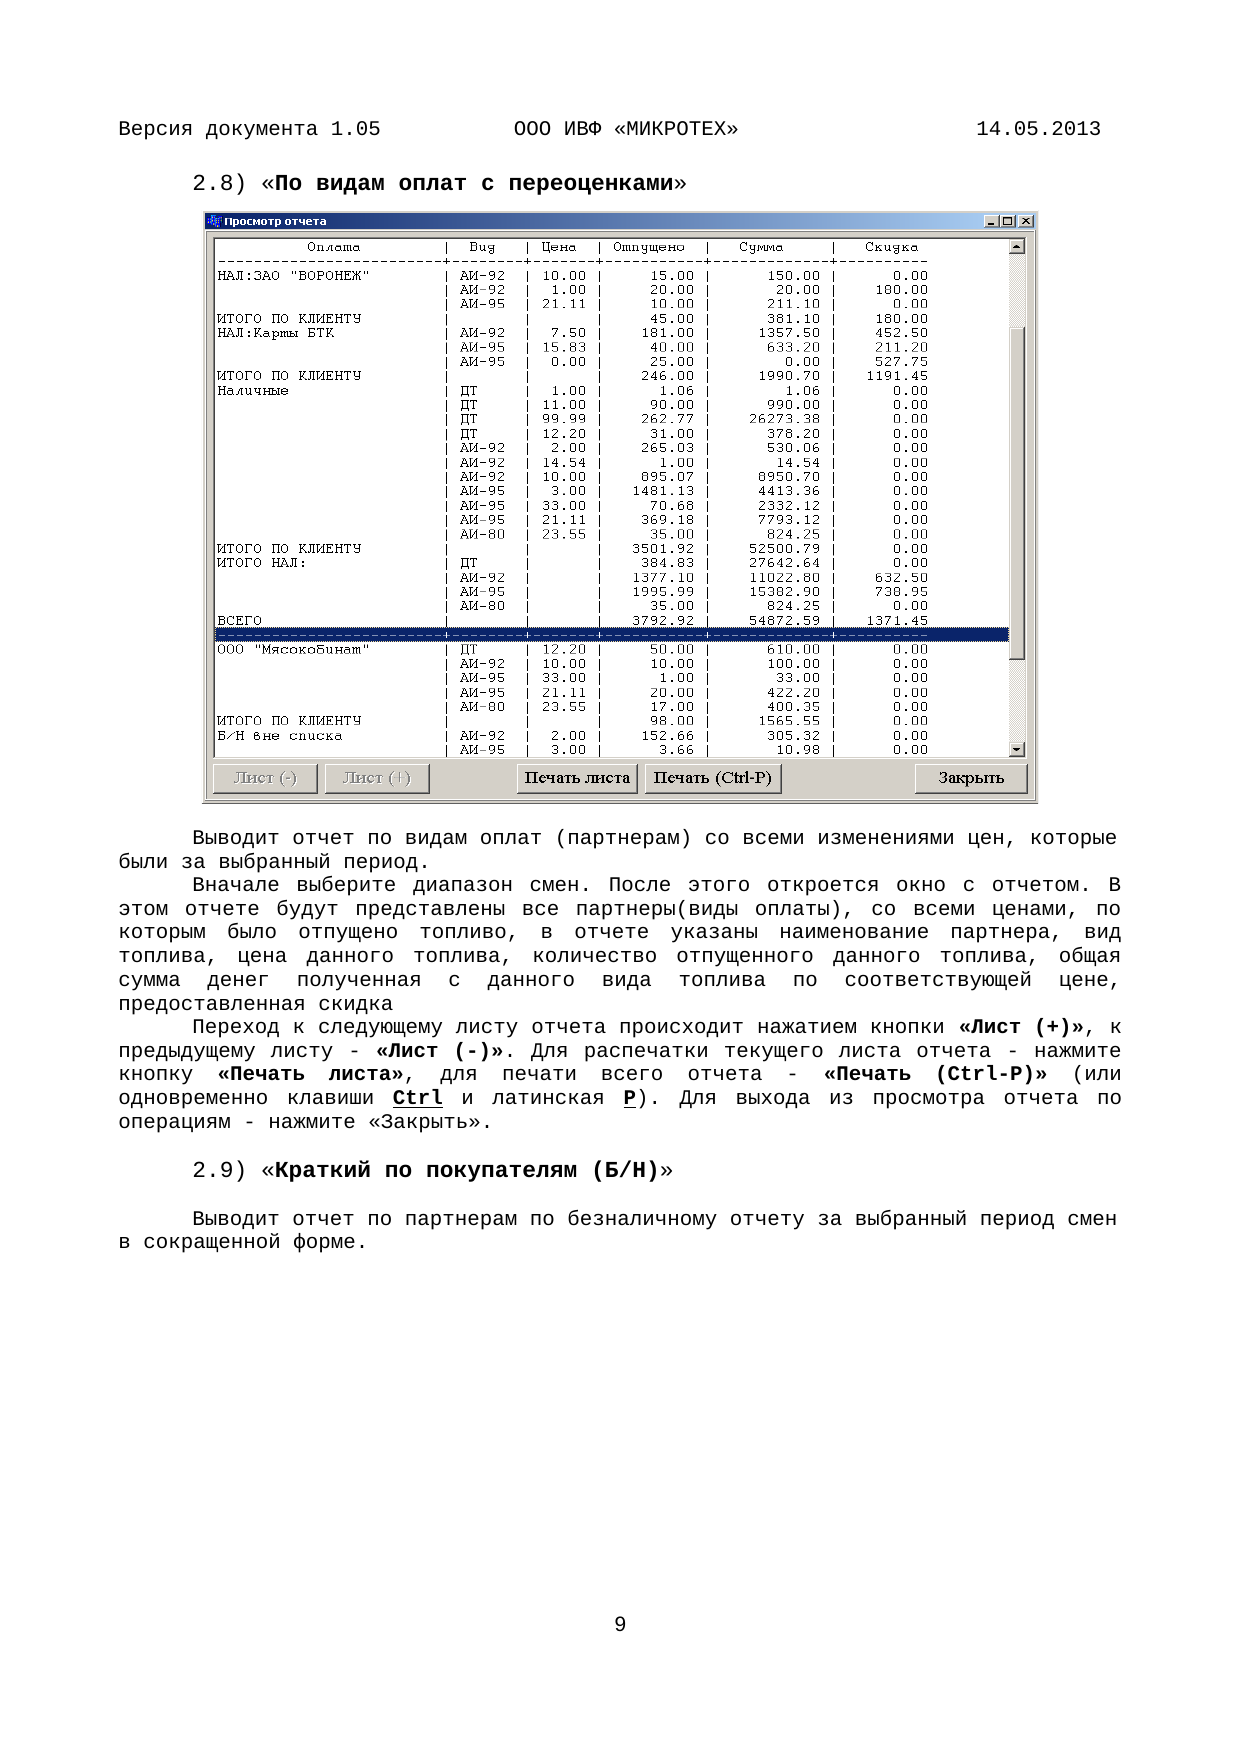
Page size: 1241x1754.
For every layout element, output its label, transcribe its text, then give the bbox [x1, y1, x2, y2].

text Выводит отчет по видам оплат (партнерам) со всеми изменениями цен, которые были за выбранный период. [118, 827, 1122, 874]
text 2.9) «Краткий по покупателям (Б/Н)» [118, 1158, 1122, 1184]
picture [201, 210, 1039, 804]
text Переход к следующему листу отчета происходит нажатием кнопки «Лист (+)», к предыдущему листу - «Лист (-)». Для распечатки текущего листа отчета - нажмите кнопку «Печать листа», для печати всего отчета - «Печать (Ctrl-P)» (или одновременно клавиши Ctrl и латинская P). Для выхода из просмотра отчета по операциям - нажмите «Закрыть». [118, 1016, 1122, 1134]
text Выводит отчет по партнерам по безналичному отчету за выбранный период смен в сокращенной форме. [118, 1208, 1122, 1255]
text Вначале выберите диапазон смен. После этого откроется окно с отчетом. В этом отчете будут представлены все партнеры(виды оплаты), со всеми ценами, по которым было отпущено топливо, в отчете указаны наименование партнера, вид топлива, цена данного топлива, количество отпущенного данного топлива, общая сумма денег полученная с данного вида топлива по соответствующей цене, предоставленная скидка [118, 874, 1122, 1016]
text 2.8) «По видам оплат с переоценками» [118, 171, 1122, 197]
